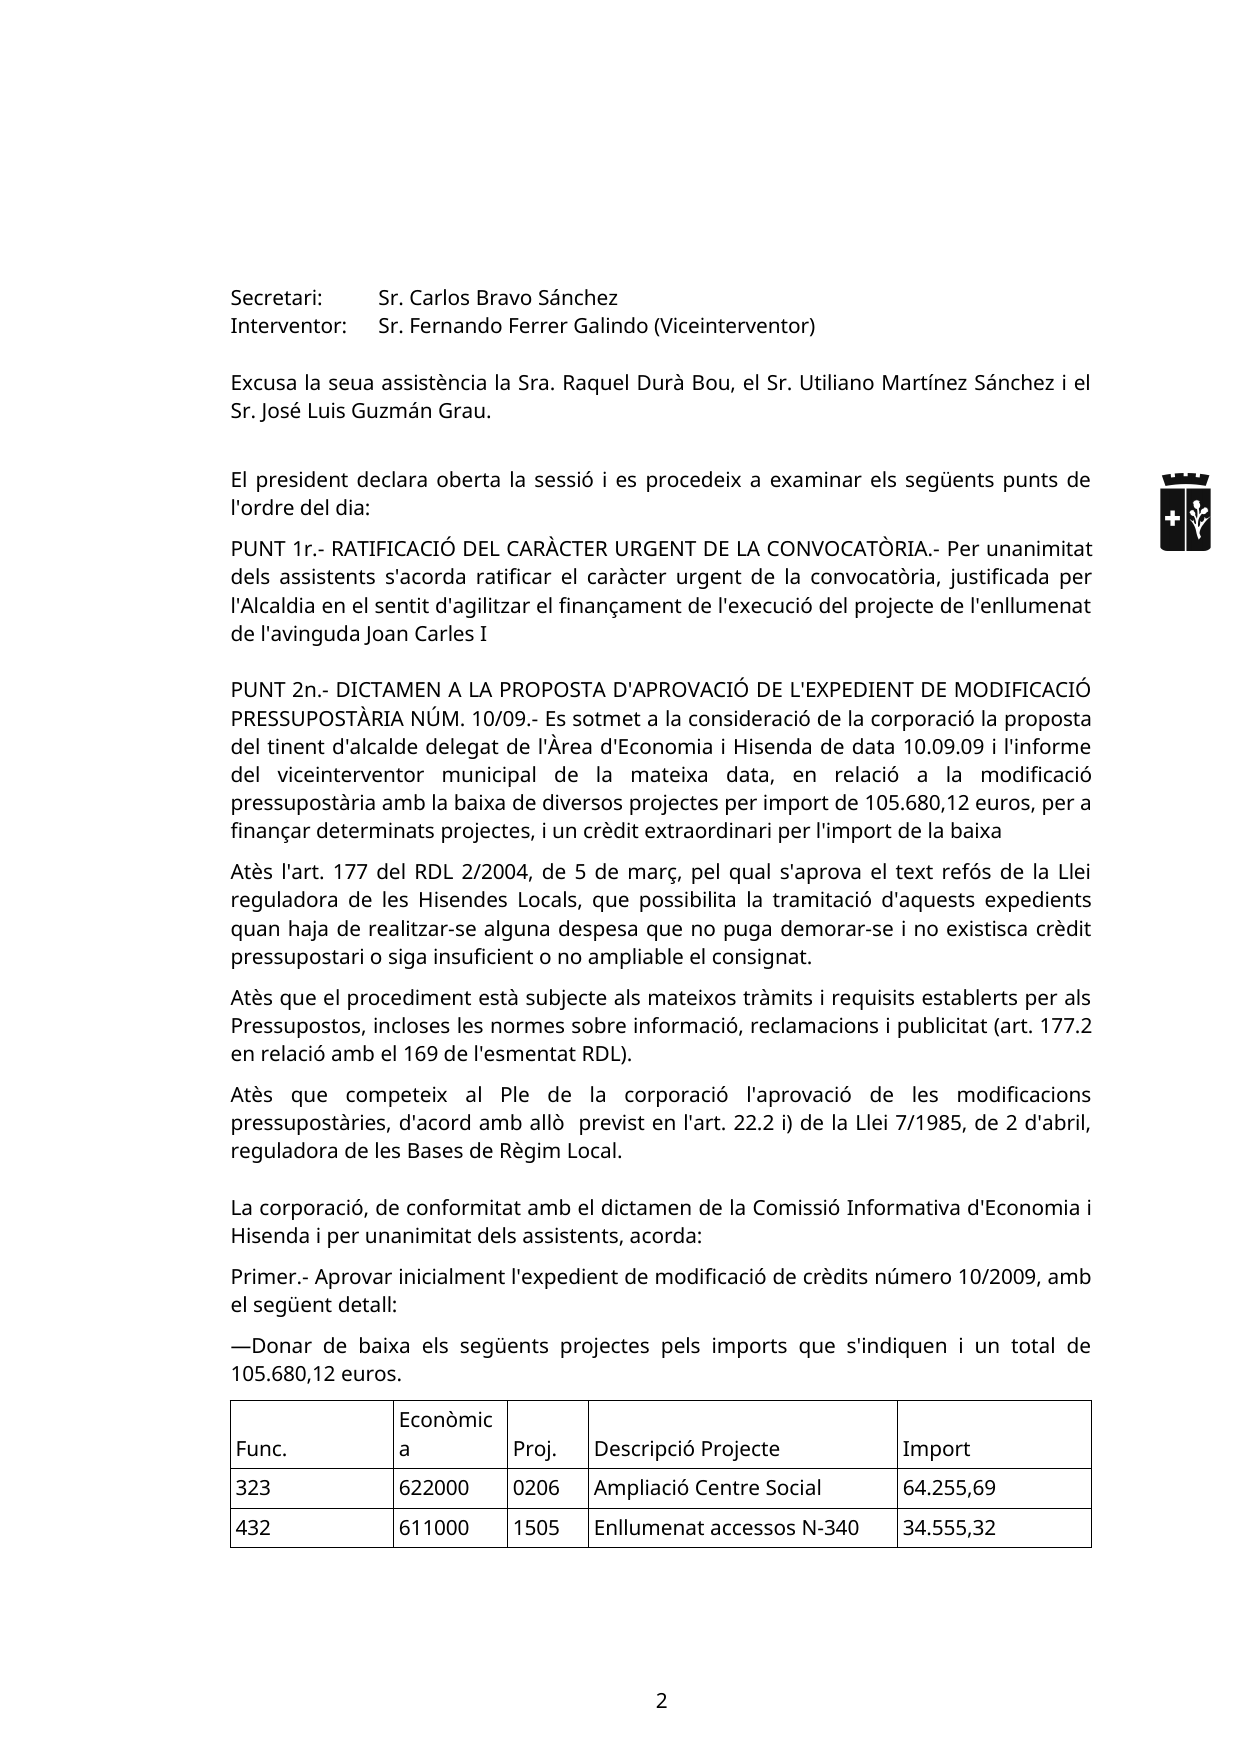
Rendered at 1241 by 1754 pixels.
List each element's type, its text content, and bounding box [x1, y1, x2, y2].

table_cell 432 [231, 1509, 393, 1547]
table_cell 622000 [394, 1469, 507, 1508]
table_header Descripció Projecte [589, 1401, 897, 1468]
text Interventor: Sr. Fernando Ferrer Galindo (Viceinterventor) [230, 312, 1093, 340]
text Atès l'art. 177 del RDL 2/2004, de 5 de març, pel qual s'aprova el text refós de la Llei reguladora de les Hisendes Locals, que possibilita la tramitació d'aquests expedients quan haja de realitzar-se alguna despesa que no puga demorar-se i no existisca crèdit pressupostari o siga insuficient o no ampliable el consignat. [230, 857, 1093, 970]
text Secretari: Sr. Carlos Bravo Sánchez [230, 283, 1093, 312]
text Excusa la seua assistència la Sra. Raquel Durà Bou, el Sr. Utiliano Martínez Sánchez i el Sr. José Luis Guzmán Grau. [230, 368, 1093, 424]
text El president declara oberta la sessió i es procedeix a examinar els següents punts de l'ordre del dia: [230, 465, 1093, 522]
text Primer.- Aprovar inicialment l'expedient de modificació de crèdits número 10/2009, amb el següent detall: [230, 1262, 1093, 1318]
table_cell 64.255,69 [898, 1469, 1091, 1508]
text PUNT 1r.- RATIFICACIÓ DEL CARÀCTER URGENT DE LA CONVOCATÒRIA.- Per unanimitat dels assistents s'acorda ratificar el caràcter urgent de la convocatòria, justificada per l'Alcaldia en el sentit d'agilitzar el finançament de l'execució del projecte de l'enllumenat de l'avinguda Joan Carles I [230, 534, 1093, 647]
table_cell 1505 [508, 1509, 588, 1547]
text —Donar de baixa els següents projectes pels imports que s'indiquen i un total de 105.680,12 euros. [230, 1331, 1093, 1387]
picture [1160, 472, 1211, 552]
text Atès que competeix al Ple de la corporació l'aprovació de les modificacions pressupostàries, d'acord amb allò previst en l'art. 22.2 i) de la Llei 7/1985, de 2 d'abril, reguladora de les Bases de Règim Local. [230, 1080, 1093, 1164]
table_cell 34.555,32 [898, 1509, 1091, 1547]
table_cell 0206 [508, 1469, 588, 1508]
table_cell Enllumenat accessos N-340 [589, 1509, 897, 1547]
table_cell 323 [231, 1469, 393, 1508]
table_cell 611000 [394, 1509, 507, 1547]
table_header Func. [231, 1401, 393, 1468]
text PUNT 2n.- DICTAMEN A LA PROPOSTA D'APROVACIÓ DE L'EXPEDIENT DE MODIFICACIÓ PRESSUPOSTÀRIA NÚM. 10/09.- Es sotmet a la consideració de la corporació la proposta del tinent d'alcalde delegat de l'Àrea d'Economia i Hisenda de data 10.09.09 i l'informe del viceinterventor municipal de la mateixa data, en relació a la modificació pressupostària amb la baixa de diversos projectes per import de 105.680,12 euros, per a finançar determinats projectes, i un crèdit extraordinari per l'import de la baixa [230, 675, 1093, 845]
table_cell Ampliació Centre Social [589, 1469, 897, 1508]
table_header Proj. [508, 1401, 588, 1468]
table_header Import [898, 1401, 1091, 1468]
text Atès que el procediment està subjecte als mateixos tràmits i requisits establerts per als Pressupostos, incloses les normes sobre informació, reclamacions i publicitat (art. 177.2 en relació amb el 169 de l'esmentat RDL). [230, 983, 1093, 1067]
table_header Econòmica [394, 1401, 507, 1468]
text La corporació, de conformitat amb el dictamen de la Comissió Informativa d'Economia i Hisenda i per unanimitat dels assistents, acorda: [230, 1193, 1093, 1249]
